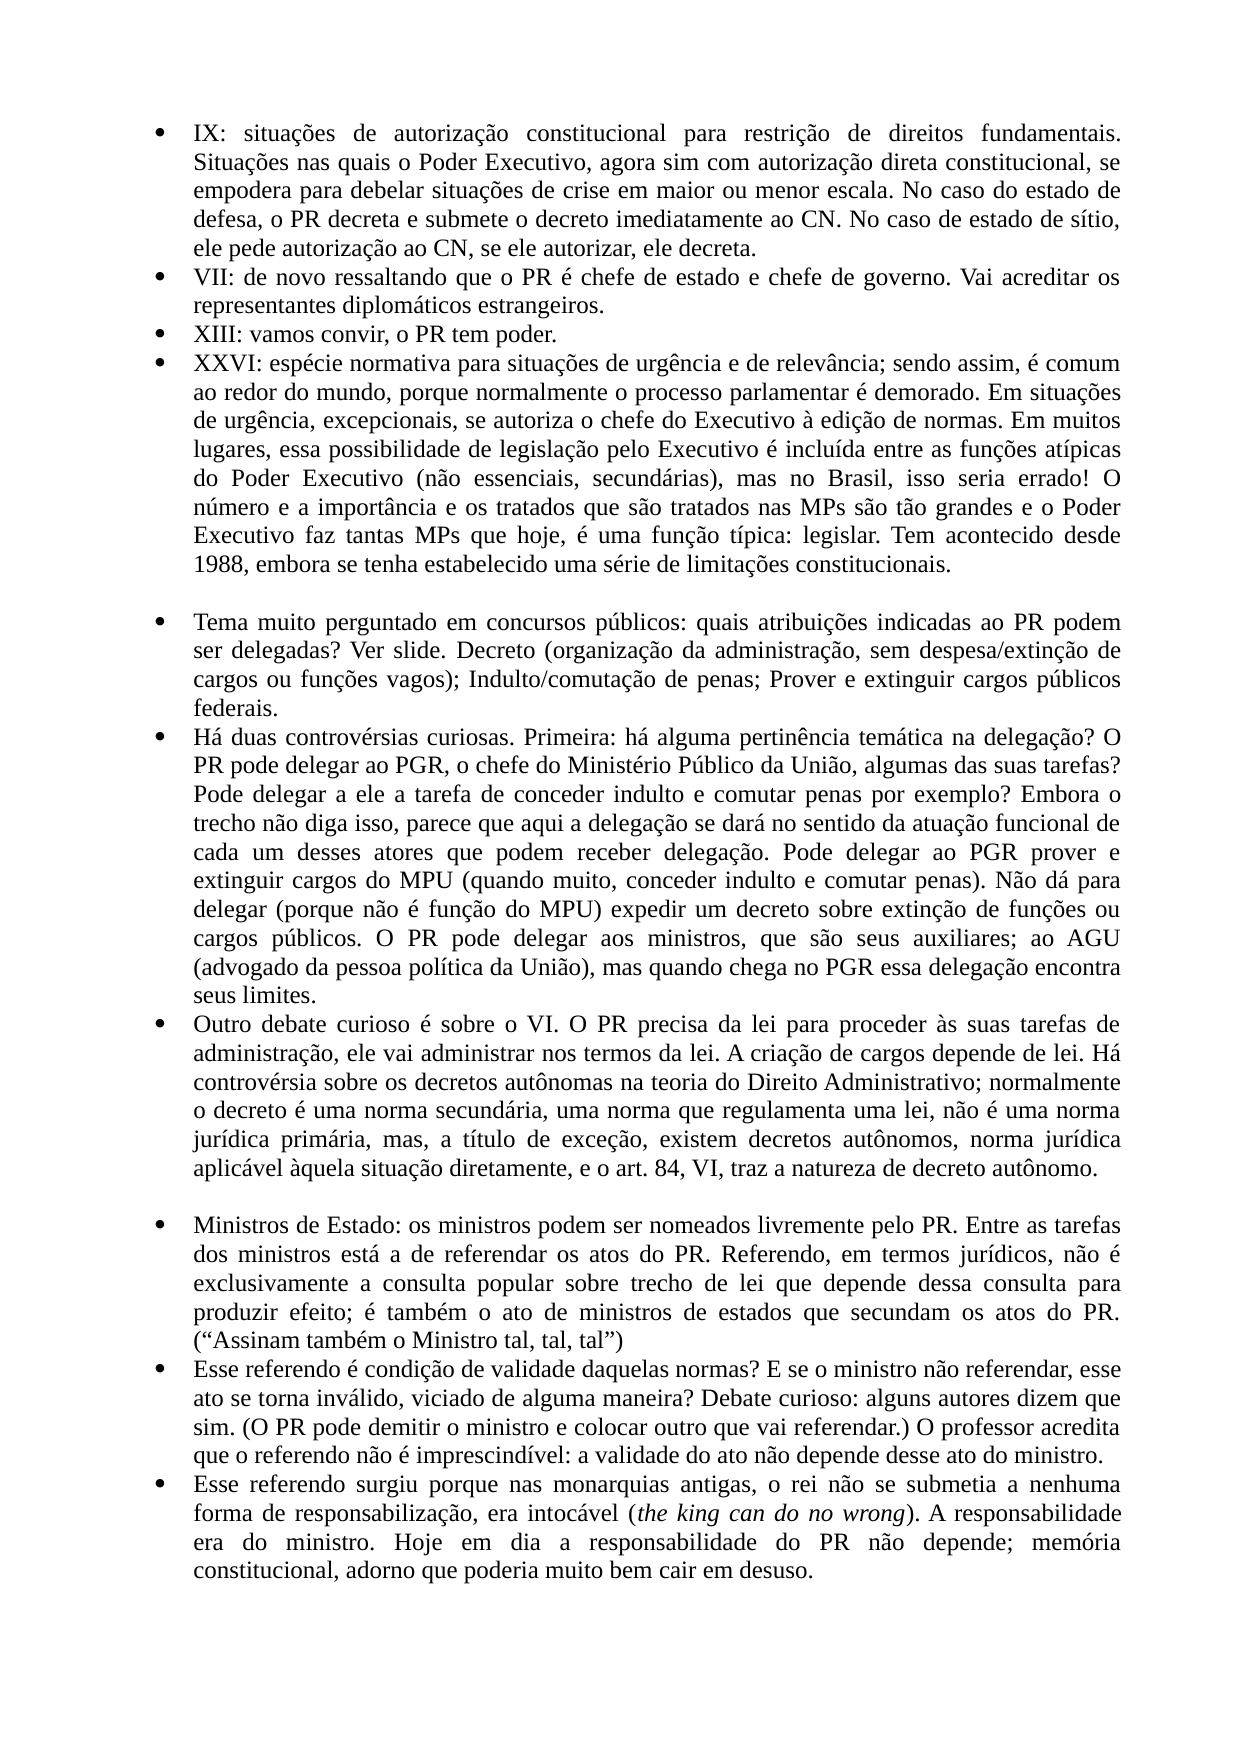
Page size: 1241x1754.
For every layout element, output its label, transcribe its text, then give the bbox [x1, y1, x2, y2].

list XXVI: espécie normativa para situações de urgência e de relevância; sendo assim, é comum ao redor do mundo, porque normalmente o processo parlamentar é demorado. Em situações de urgência, excepcionais, se autoriza o chefe do Executivo à edição de normas. Em muitos lugares, essa possibilidade de legislação pelo Executivo é incluída entre as funções atípicas do Poder Executivo (não essenciais, secundárias), mas no Brasil, isso seria errado! O número e a importância e os tratados que são tratados nas MPs são tão grandes e o Poder Executivo faz tantas MPs que hoje, é uma função típica: legislar. Tem acontecido desde 1988, embora se tenha estabelecido uma série de limitações constitucionais. [156, 348, 1122, 578]
list VII: de novo ressaltando que o PR é chefe de estado e chefe de governo. Vai acreditar os representantes diplomáticos estrangeiros. [156, 262, 1122, 319]
list Há duas controvérsias curiosas. Primeira: há alguma pertinência temática na delegação? O PR pode delegar ao PGR, o chefe do Ministério Público da União, algumas das suas tarefas? Pode delegar a ele a tarefa de conceder indulto e comutar penas por exemplo? Embora o trecho não diga isso, parece que aqui a delegação se dará no sentido da atuação funcional de cada um desses atores que podem receber delegação. Pode delegar ao PGR prover e extinguir cargos do MPU (quando muito, conceder indulto e comutar penas). Não dá para delegar (porque não é função do MPU) expedir um decreto sobre extinção de funções ou cargos públicos. O PR pode delegar aos ministros, que são seus auxiliares; ao AGU (advogado da pessoa política da União), mas quando chega no PGR essa delegação encontra seus limites. [156, 722, 1122, 1009]
list XIII: vamos convir, o PR tem poder. [156, 319, 1122, 348]
list Ministros de Estado: os ministros podem ser nomeados livremente pelo PR. Entre as tarefas dos ministros está a de referendar os atos do PR. Referendo, em termos jurídicos, não é exclusivamente a consulta popular sobre trecho de lei que depende dessa consulta para produzir efeito; é também o ato de ministros de estados que secundam os atos do PR. (“Assinam também o Ministro tal, tal, tal”) [156, 1211, 1122, 1354]
list Esse referendo é condição de validade daquelas normas? E se o ministro não referendar, esse ato se torna inválido, viciado de alguma maneira? Debate curioso: alguns autores dizem que sim. (O PR pode demitir o ministro e colocar outro que vai referendar.) O professor acredita que o referendo não é imprescindível: a validade do ato não depende desse ato do ministro. [156, 1354, 1122, 1469]
list IX: situações de autorização constitucional para restrição de direitos fundamentais. Situações nas quais o Poder Executivo, agora sim com autorização direta constitucional, se empodera para debelar situações de crise em maior ou menor escala. No caso do estado de defesa, o PR decreta e submete o decreto imediatamente ao CN. No caso de estado de sítio, ele pede autorização ao CN, se ele autorizar, ele decreta. [156, 118, 1122, 262]
list Outro debate curioso é sobre o VI. O PR precisa da lei para proceder às suas tarefas de administração, ele vai administrar nos termos da lei. A criação de cargos depende de lei. Há controvérsia sobre os decretos autônomas na teoria do Direito Administrativo; normalmente o decreto é uma norma secundária, uma norma que regulamenta uma lei, não é uma norma jurídica primária, mas, a título de exceção, existem decretos autônomos, norma jurídica aplicável àquela situação diretamente, e o art. 84, VI, traz a natureza de decreto autônomo. [156, 1009, 1122, 1182]
list Tema muito perguntado em concursos públicos: quais atribuições indicadas ao PR podem ser delegadas? Ver slide. Decreto (organização da administração, sem despesa/extinção de cargos ou funções vagos); Indulto/comutação de penas; Prover e extinguir cargos públicos federais. [156, 607, 1122, 722]
list Esse referendo surgiu porque nas monarquias antigas, o rei não se submetia a nenhuma forma de responsabilização, era intocável (the king can do no wrong). A responsabilidade era do ministro. Hoje em dia a responsabilidade do PR não depende; memória constitucional, adorno que poderia muito bem cair em desuso. [156, 1469, 1122, 1584]
